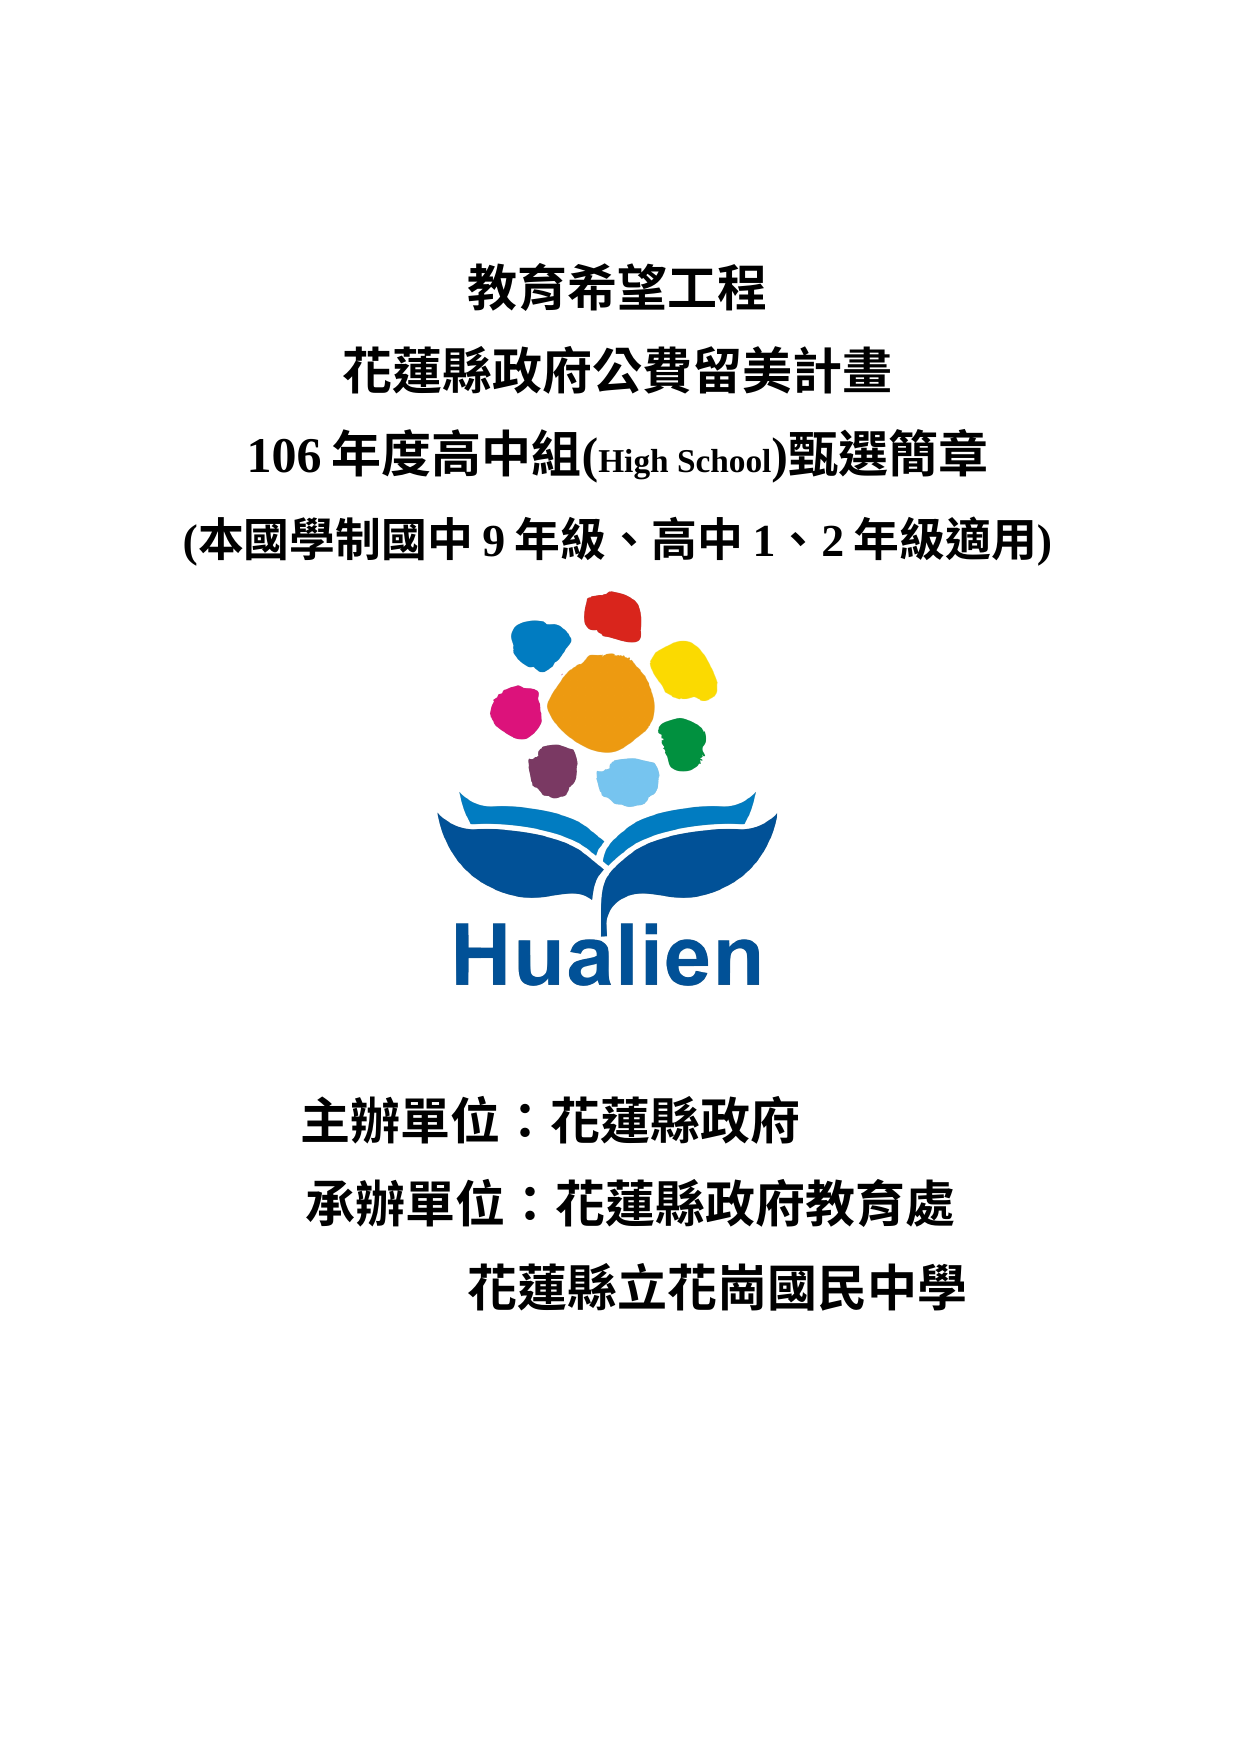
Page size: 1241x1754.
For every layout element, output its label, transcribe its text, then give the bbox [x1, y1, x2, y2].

text 花蓮縣立花崗國民中學 [112, 1239, 1122, 1323]
text 教育希望工程 [112, 239, 1122, 323]
text (本國學制國中9年級、高中1、2年級適用) [112, 489, 1122, 573]
text 主辦單位：花蓮縣政府 [112, 1073, 1122, 1156]
text 106年度高中組(High School)甄選簡章 [112, 406, 1122, 489]
text 承辦單位：花蓮縣政府教育處 [112, 1156, 1122, 1239]
text 花蓮縣政府公費留美計畫 [112, 323, 1122, 406]
